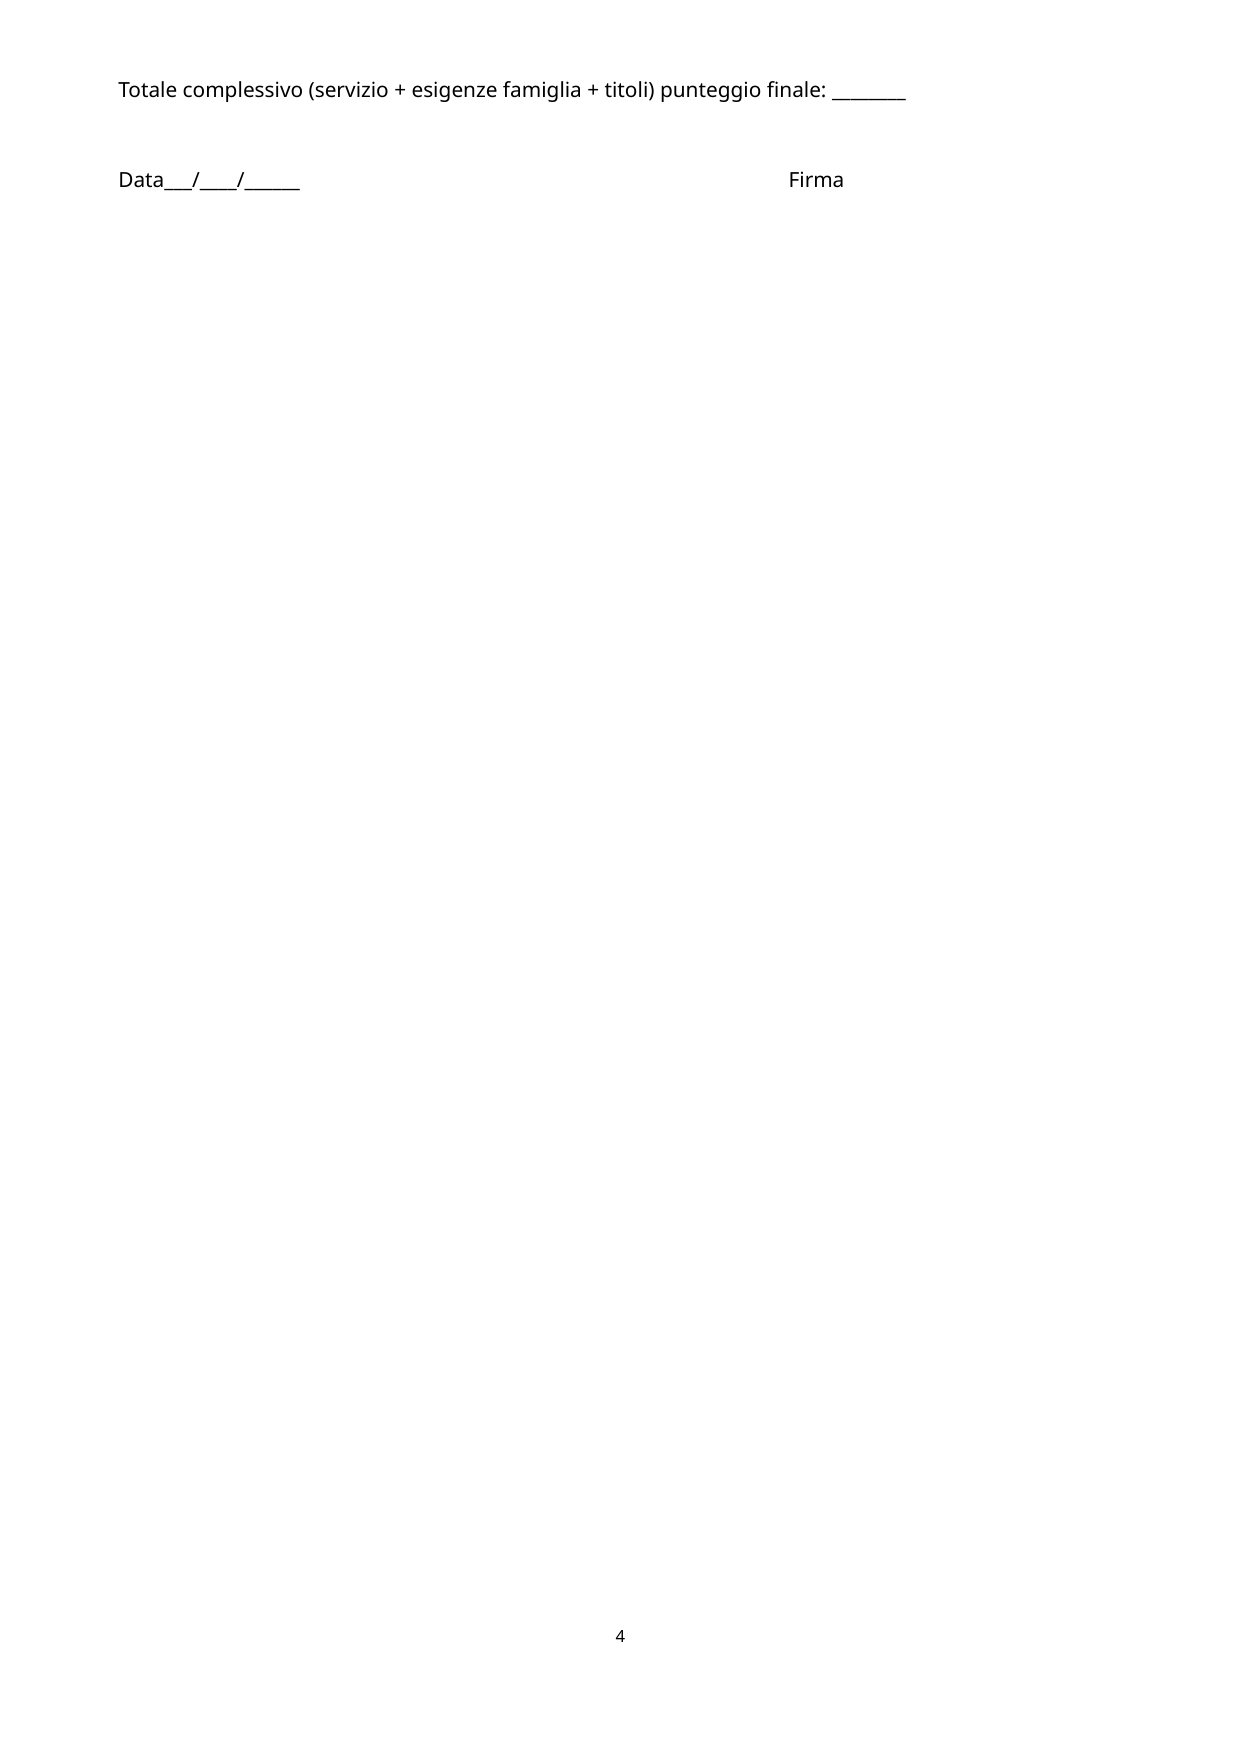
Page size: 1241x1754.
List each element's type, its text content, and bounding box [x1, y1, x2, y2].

text Data___/____/______ Firma [118, 165, 1122, 194]
text Totale complessivo (servizio + esigenze famiglia + titoli) punteggio finale: ________ [118, 75, 1122, 103]
